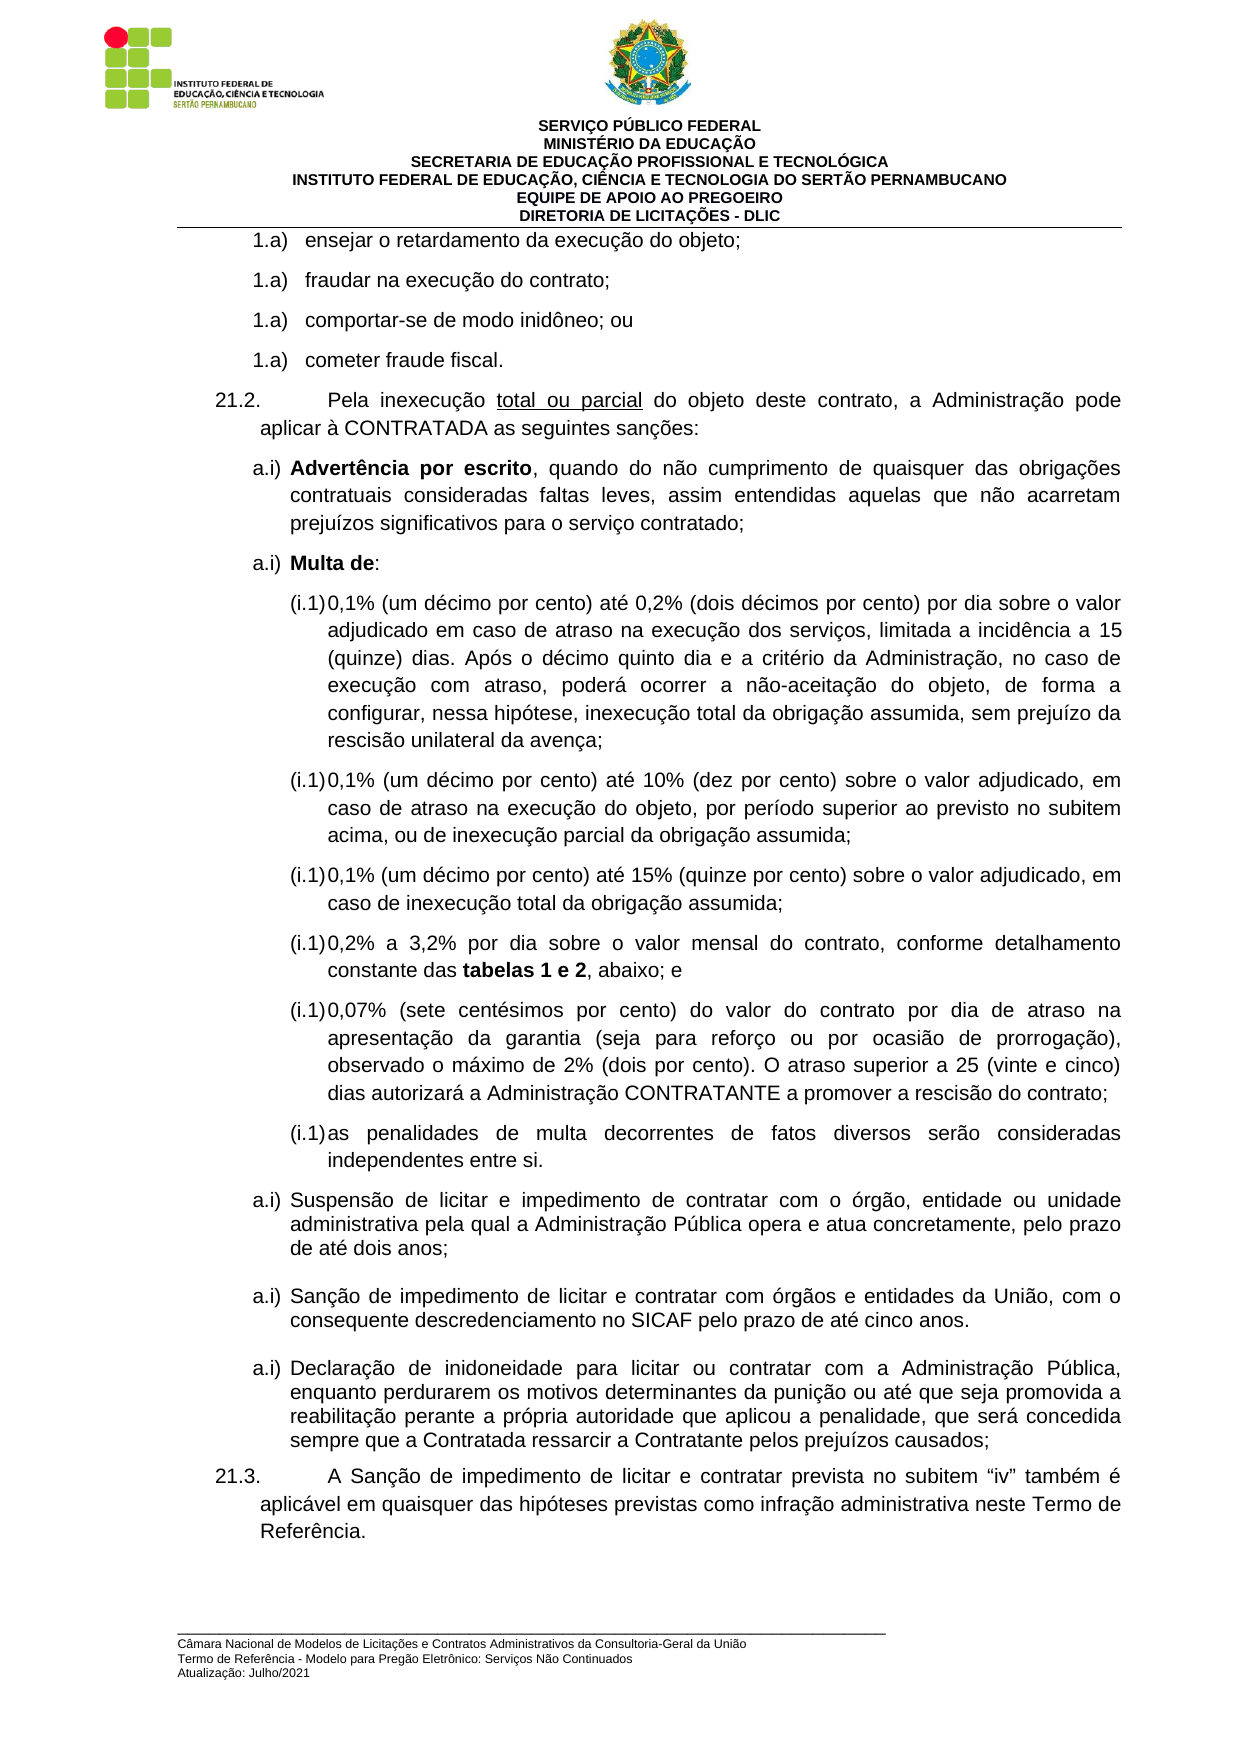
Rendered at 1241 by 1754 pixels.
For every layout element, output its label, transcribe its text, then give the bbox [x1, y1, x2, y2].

list 0,1% (um décimo por cento) até 10% (dez por cento) sobre o valor adjudicado, em caso de atraso na execução do objeto, por período superior ao previsto no subitem acima, ou de inexecução parcial da obrigação assumida; [290, 768, 1122, 847]
picture [604, 19, 692, 105]
list Multa de: [252, 551, 1122, 575]
list comportar-se de modo inidôneo; ou [252, 308, 1125, 332]
list ensejar o retardamento da execução do objeto; [252, 228, 1125, 252]
list 0,07% (sete centésimos por cento) do valor do contrato por dia de atraso na apresentação da garantia (seja para reforço ou por ocasião de prorrogação), observado o máximo de 2% (dois por cento). O atraso superior a 25 (vinte e cinco) dias autorizará a Administração CONTRATANTE a promover a rescisão do contrato; [290, 998, 1122, 1105]
list fraudar na execução do contrato; [252, 268, 1125, 292]
list 0,1% (um décimo por cento) até 15% (quinze por cento) sobre o valor adjudicado, em caso de inexecução total da obrigação assumida; [290, 863, 1122, 915]
list Advertência por escrito, quando do não cumprimento de quaisquer das obrigações contratuais consideradas faltas leves, assim entendidas aquelas que não acarretam prejuízos significativos para o serviço contratado; [252, 456, 1122, 535]
list Declaração de inidoneidade para licitar ou contratar com a Administração Pública, enquanto perdurarem os motivos determinantes da punição ou até que seja promovida a reabilitação perante a própria autoridade que aplicou a penalidade, que será concedida sempre que a Contratada ressarcir a Contratante pelos prejuízos causados; [252, 1356, 1122, 1452]
list Sanção de impedimento de licitar e contratar com órgãos e entidades da União, com o consequente descredenciamento no SICAF pelo prazo de até cinco anos. [252, 1284, 1122, 1332]
list Pela inexecução total ou parcial do objeto deste contrato, a Administração pode aplicar à CONTRATADA as seguintes sanções: [215, 388, 1122, 440]
picture [96, 24, 331, 113]
list cometer fraude fiscal. [252, 348, 1125, 372]
list 0,2% a 3,2% por dia sobre o valor mensal do contrato, conforme detalhamento constante das tabelas 1 e 2, abaixo; e [290, 931, 1122, 982]
list as penalidades de multa decorrentes de fatos diversos serão consideradas independentes entre si. [290, 1121, 1122, 1172]
list Suspensão de licitar e impedimento de contratar com o órgão, entidade ou unidade administrativa pela qual a Administração Pública opera e atua concretamente, pelo prazo de até dois anos; [252, 1188, 1122, 1260]
list A Sanção de impedimento de licitar e contratar prevista no subitem “iv” também é aplicável em quaisquer das hipóteses previstas como infração administrativa neste Termo de Referência. [215, 1464, 1122, 1543]
list 0,1% (um décimo por cento) até 0,2% (dois décimos por cento) por dia sobre o valor adjudicado em caso de atraso na execução dos serviços, limitada a incidência a 15 (quinze) dias. Após o décimo quinto dia e a critério da Administração, no caso de execução com atraso, poderá ocorrer a não-aceitação do objeto, de forma a configurar, nessa hipótese, inexecução total da obrigação assumida, sem prejuízo da rescisão unilateral da avença; [290, 591, 1122, 752]
